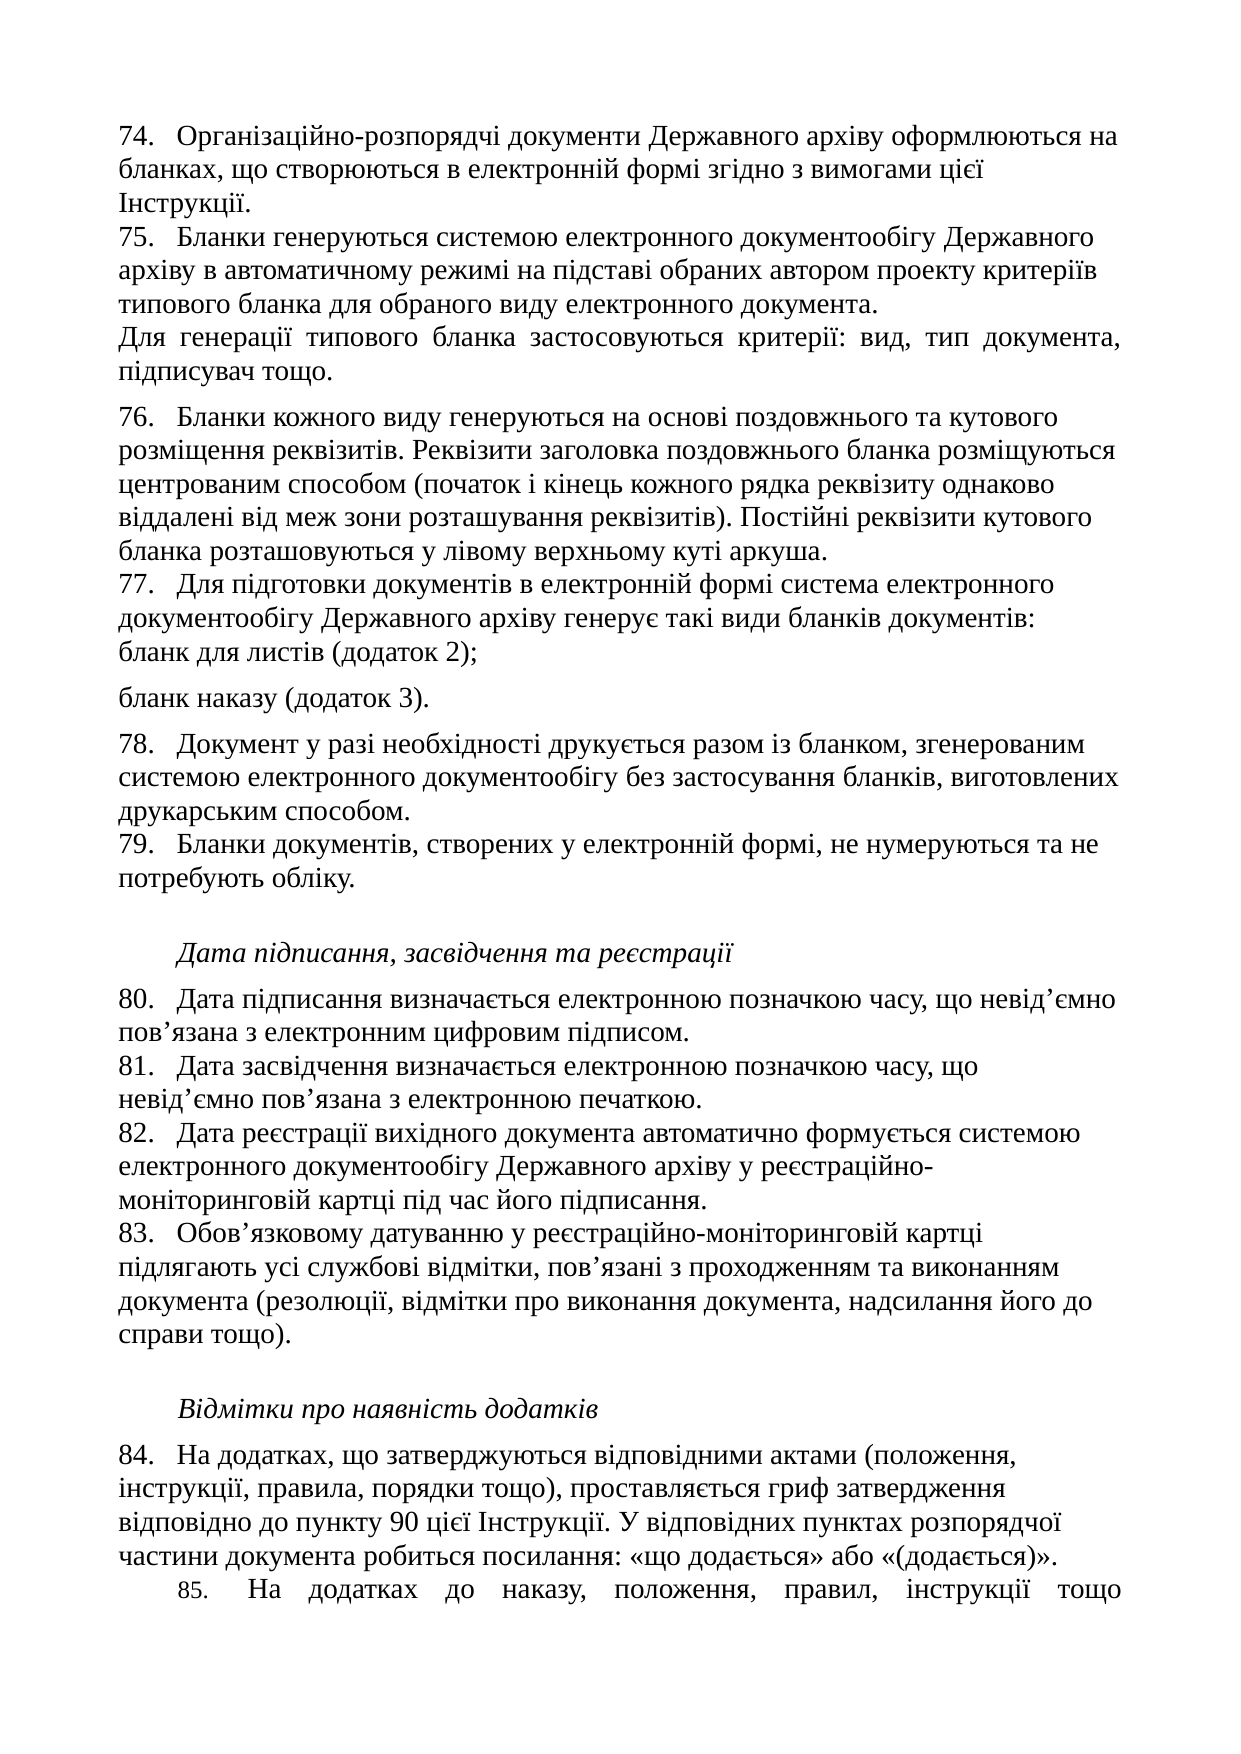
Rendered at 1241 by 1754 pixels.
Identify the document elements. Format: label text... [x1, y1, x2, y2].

text Відмітки про наявність додатків [118, 1391, 1122, 1424]
text Дата підписання, засвідчення та реєстрації [118, 935, 1122, 968]
subtitle 78. Документ у разі необхідності друкується разом із бланком, згенерованим системою електронного документообігу без застосування бланків, виготовлених друкарським способом. [118, 726, 1122, 826]
subtitle 81. Дата засвідчення визначається електронною позначкою часу, що невід’ємно пов’язана з електронною печаткою. [118, 1048, 1122, 1115]
subtitle 74. Організаційно-розпорядчі документи Державного архіву оформлюються на бланках, що створюються в електронній формі згідно з вимогами цієї Інструкції. [118, 118, 1122, 219]
text бланк для листів (додаток 2); [118, 634, 1122, 667]
subtitle 84. На додатках, що затверджуються відповідними актами (положення, інструкції, правила, порядки тощо), проставляється гриф затвердження відповідно до пункту 90 цієї Інструкції. У відповідних пунктах розпорядчої частини документа робиться посилання: «що додається» або «(додається)». [118, 1437, 1122, 1571]
subtitle 79. Бланки документів, створених у електронній формі, не нумеруються та не потребують обліку. [118, 826, 1122, 893]
text 85. На додатках до наказу, положення, правил, інструкції тощо [118, 1571, 1122, 1605]
text бланк наказу (додаток 3). [118, 680, 1122, 713]
subtitle 82. Дата реєстрації вихідного документа автоматично формується системою електронного документообігу Державного архіву у реєстраційно-моніторинговій картці під час його підписання. [118, 1115, 1122, 1216]
subtitle 76. Бланки кожного виду генеруються на основі поздовжнього та кутового розміщення реквізитів. Реквізити заголовка поздовжнього бланка розміщуються центрованим способом (початок і кінець кожного рядка реквізиту однаково віддалені від меж зони розташування реквізитів). Постійні реквізити кутового бланка розташовуються у лівому верхньому куті аркуша. [118, 399, 1122, 567]
subtitle 83. Обов’язковому датуванню у реєстраційно-моніторинговій картці підлягають усі службові відмітки, пов’язані з проходженням та виконанням документа (резолюції, відмітки про виконання документа, надсилання його до справи тощо). [118, 1216, 1122, 1350]
subtitle 75. Бланки генеруються системою електронного документообігу Державного архіву в автоматичному режимі на підставі обраних автором проекту критеріїв типового бланка для обраного виду електронного документа. [118, 219, 1122, 319]
text Для генерації типового бланка застосовуються критерії: вид, тип документа, підписувач тощо. [118, 319, 1122, 386]
subtitle 77. Для підготовки документів в електронній формі система електронного документообігу Державного архіву генерує такі види бланків документів: [118, 567, 1122, 634]
subtitle 80. Дата підписання визначається електронною позначкою часу, що невід’ємно пов’язана з електронним цифровим підписом. [118, 981, 1122, 1048]
